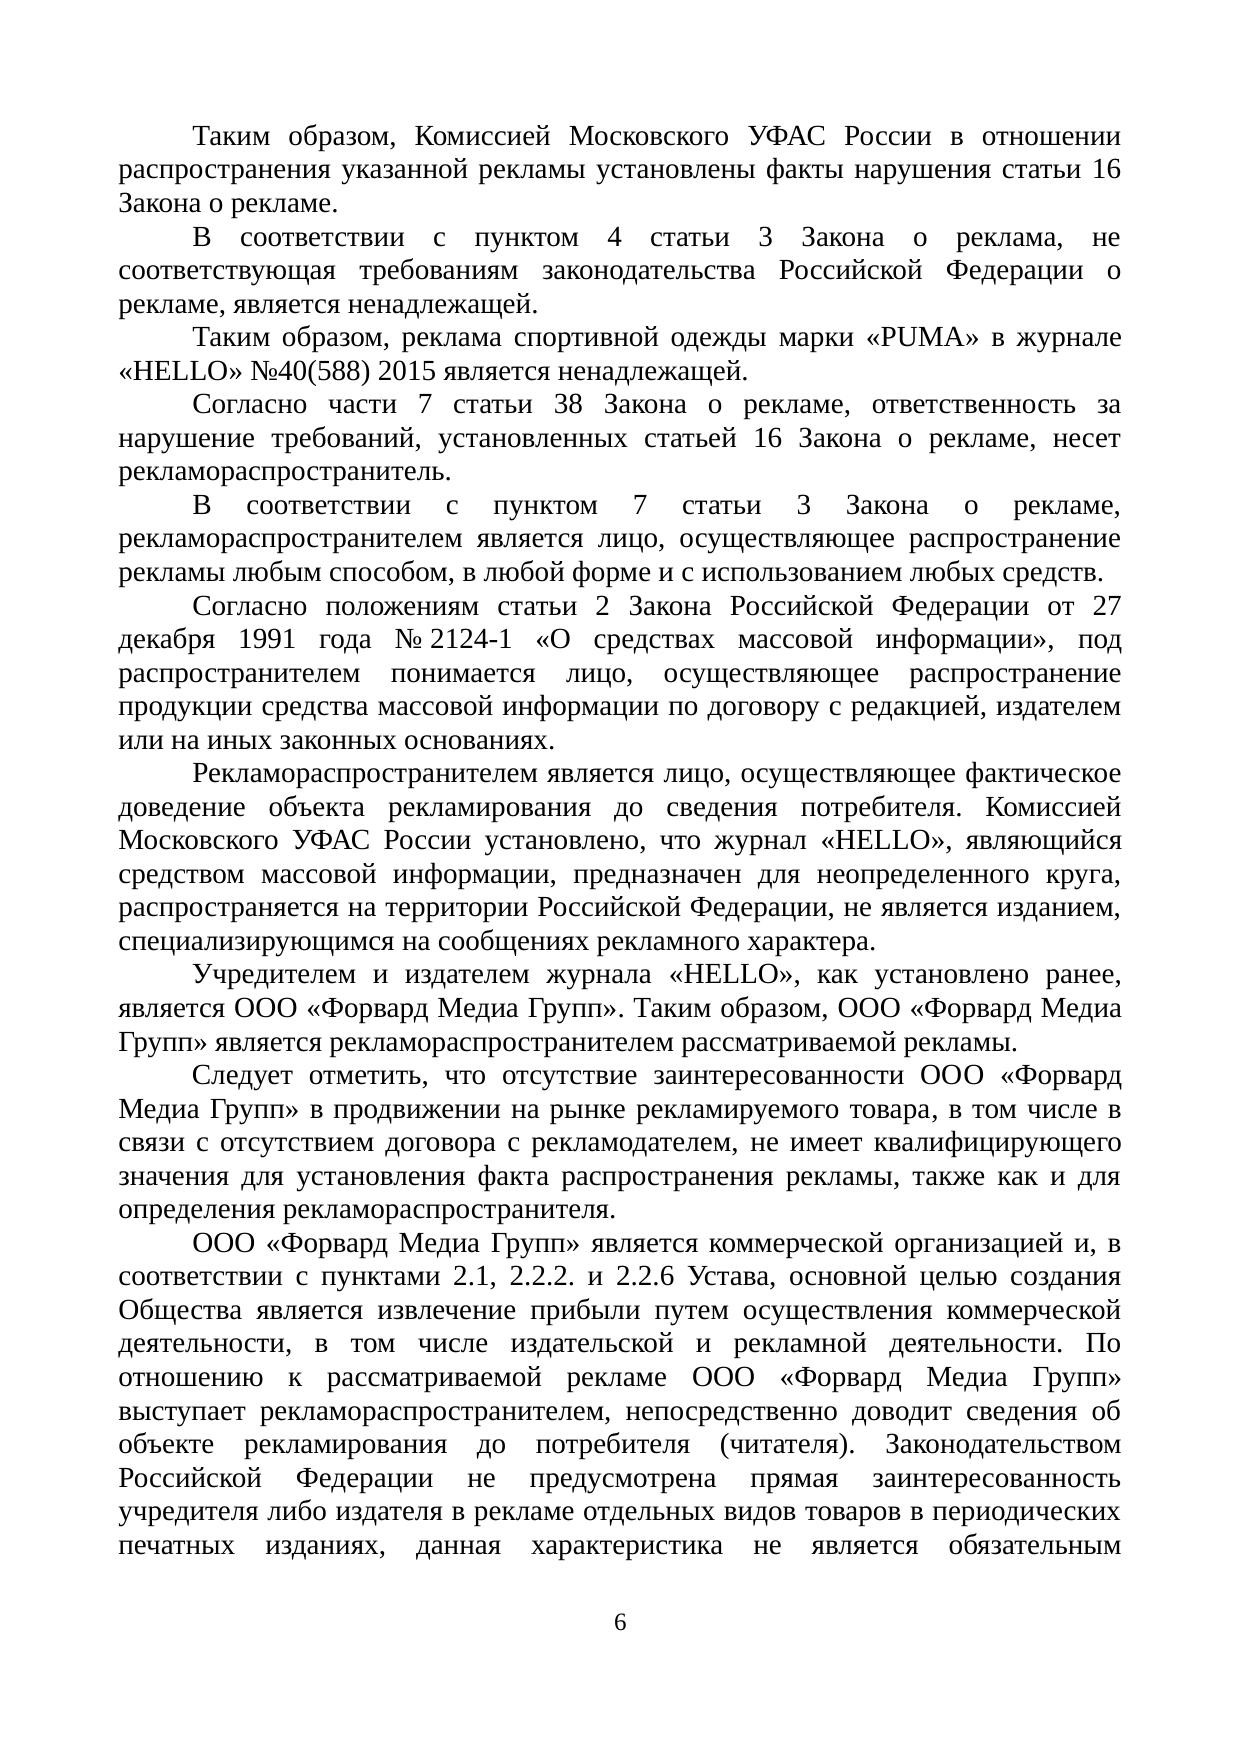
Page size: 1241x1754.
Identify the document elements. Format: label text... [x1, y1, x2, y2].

text Следует отметить, что отсутствие заинтересованности ООО «Форвард Медиа Групп» в продвижении на рынке рекламируемого товара, в том числе в связи с отсутствием договора с рекламодателем, не имеет квалифицирующего значения для установления факта распространения рекламы, также как и для определения рекламораспространителя. [118, 1057, 1122, 1225]
text В соответствии с пунктом 7 статьи 3 Закона о рекламе, рекламораспространителем является лицо, осуществляющее распространение рекламы любым способом, в любой форме и с использованием любых средств. [118, 487, 1122, 588]
text Рекламораспространителем является лицо, осуществляющее фактическое доведение объекта рекламирования до сведения потребителя. Комиссией Московского УФАС России установлено, что журнал «HELLO», являющийся средством массовой информации, предназначен для неопределенного круга, распространяется на территории Российской Федерации, не является изданием, специализирующимся на сообщениях рекламного характера. [118, 755, 1122, 957]
text Таким образом, Комиссией Московского УФАС России в отношении распространения указанной рекламы установлены факты нарушения статьи 16 Закона о рекламе. [118, 118, 1122, 219]
text ООО «Форвард Медиа Групп» является коммерческой организацией и, в соответствии с пунктами 2.1, 2.2.2. и 2.2.6 Устава, основной целью создания Общества является извлечение прибыли путем осуществления коммерческой деятельности, в том числе издательской и рекламной деятельности. По отношению к рассматриваемой рекламе ООО «Форвард Медиа Групп» выступает рекламораспространителем, непосредственно доводит сведения об объекте рекламирования до потребителя (читателя). Законодательством Российской Федерации не предусмотрена прямая заинтересованность учредителя либо издателя в рекламе отдельных видов товаров в периодических печатных изданиях, данная характеристика не является обязательным [118, 1225, 1122, 1560]
text Согласно части 7 статьи 38 Закона о рекламе, ответственность за нарушение требований, установленных статьей 16 Закона о рекламе, несет рекламораспространитель. [118, 386, 1122, 487]
text Учредителем и издателем журнала «HELLO», как установлено ранее, является ООО «Форвард Медиа Групп». Таким образом, ООО «Форвард Медиа Групп» является рекламораспространителем рассматриваемой рекламы. [118, 957, 1122, 1057]
text Таким образом, реклама спортивной одежды марки «PUMA» в журнале «HELLO» №40(588) 2015 является ненадлежащей. [118, 319, 1122, 386]
text В соответствии с пунктом 4 статьи 3 Закона о реклама, не соответствующая требованиям законодательства Российской Федерации о рекламе, является ненадлежащей. [118, 219, 1122, 319]
text Согласно положениям статьи 2 Закона Российской Федерации от 27 декабря 1991 года № 2124-1 «О средствах массовой информации», под распространителем понимается лицо, осуществляющее распространение продукции средства массовой информации по договору с редакцией, издателем или на иных законных основаниях. [118, 588, 1122, 755]
